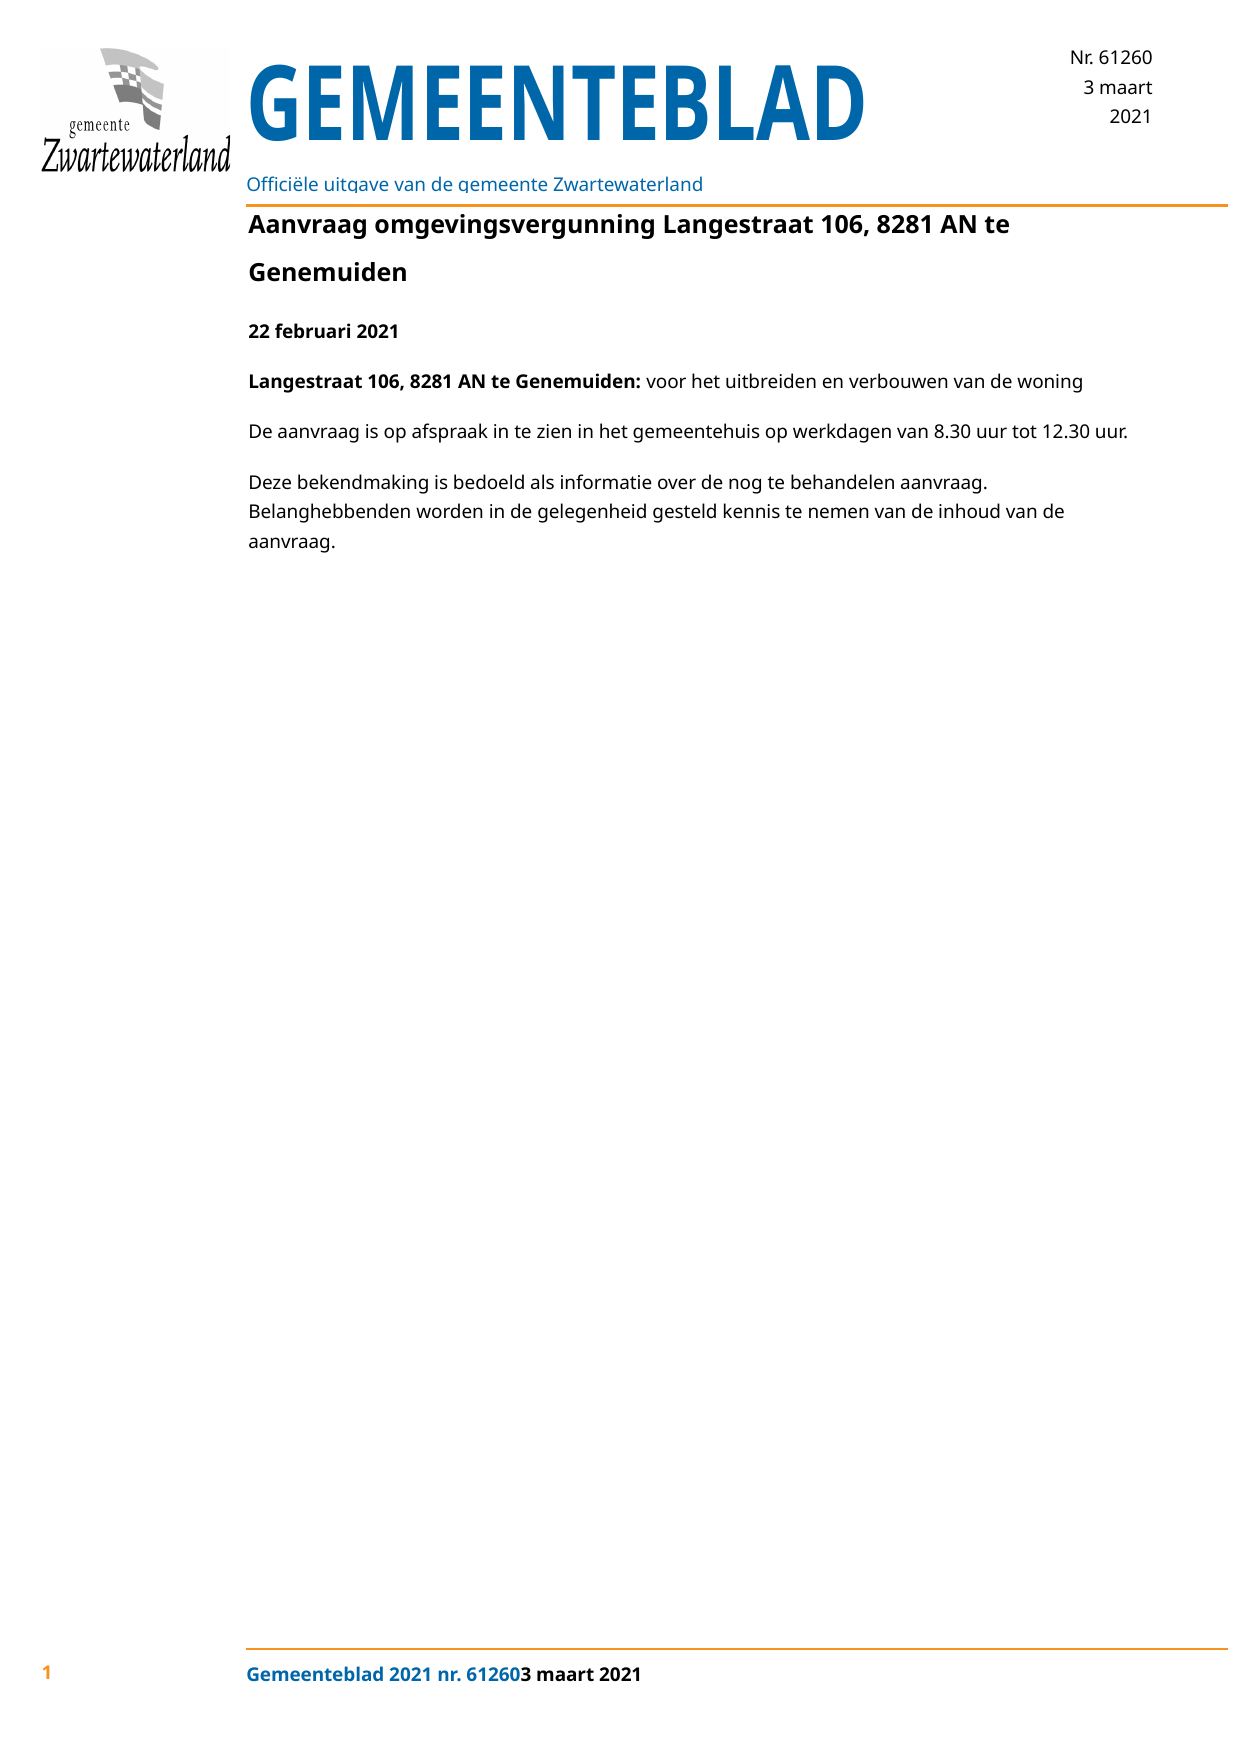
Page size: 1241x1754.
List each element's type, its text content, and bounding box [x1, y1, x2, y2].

text Aanvraag omgevingsvergunning Langestraat 106, 8281 AN te Genemuiden [248, 207, 1152, 288]
picture [41, 47, 231, 172]
text 22 februari 2021 [248, 318, 1152, 344]
text Langestraat 106, 8281 AN te Genemuiden: voor het uitbreiden en verbouwen van de woning [248, 368, 1152, 394]
text De aanvraag is op afspraak in te zien in het gemeentehuis op werkdagen van 8.30 uur tot 12.30 uur. [248, 419, 1152, 444]
text Deze bekendmaking is bedoeld als informatie over de nog te behandelen aanvraag. Belanghebbenden worden in de gelegenheid gesteld kennis te nemen van de inhoud van de aanvraag. [248, 469, 1152, 554]
